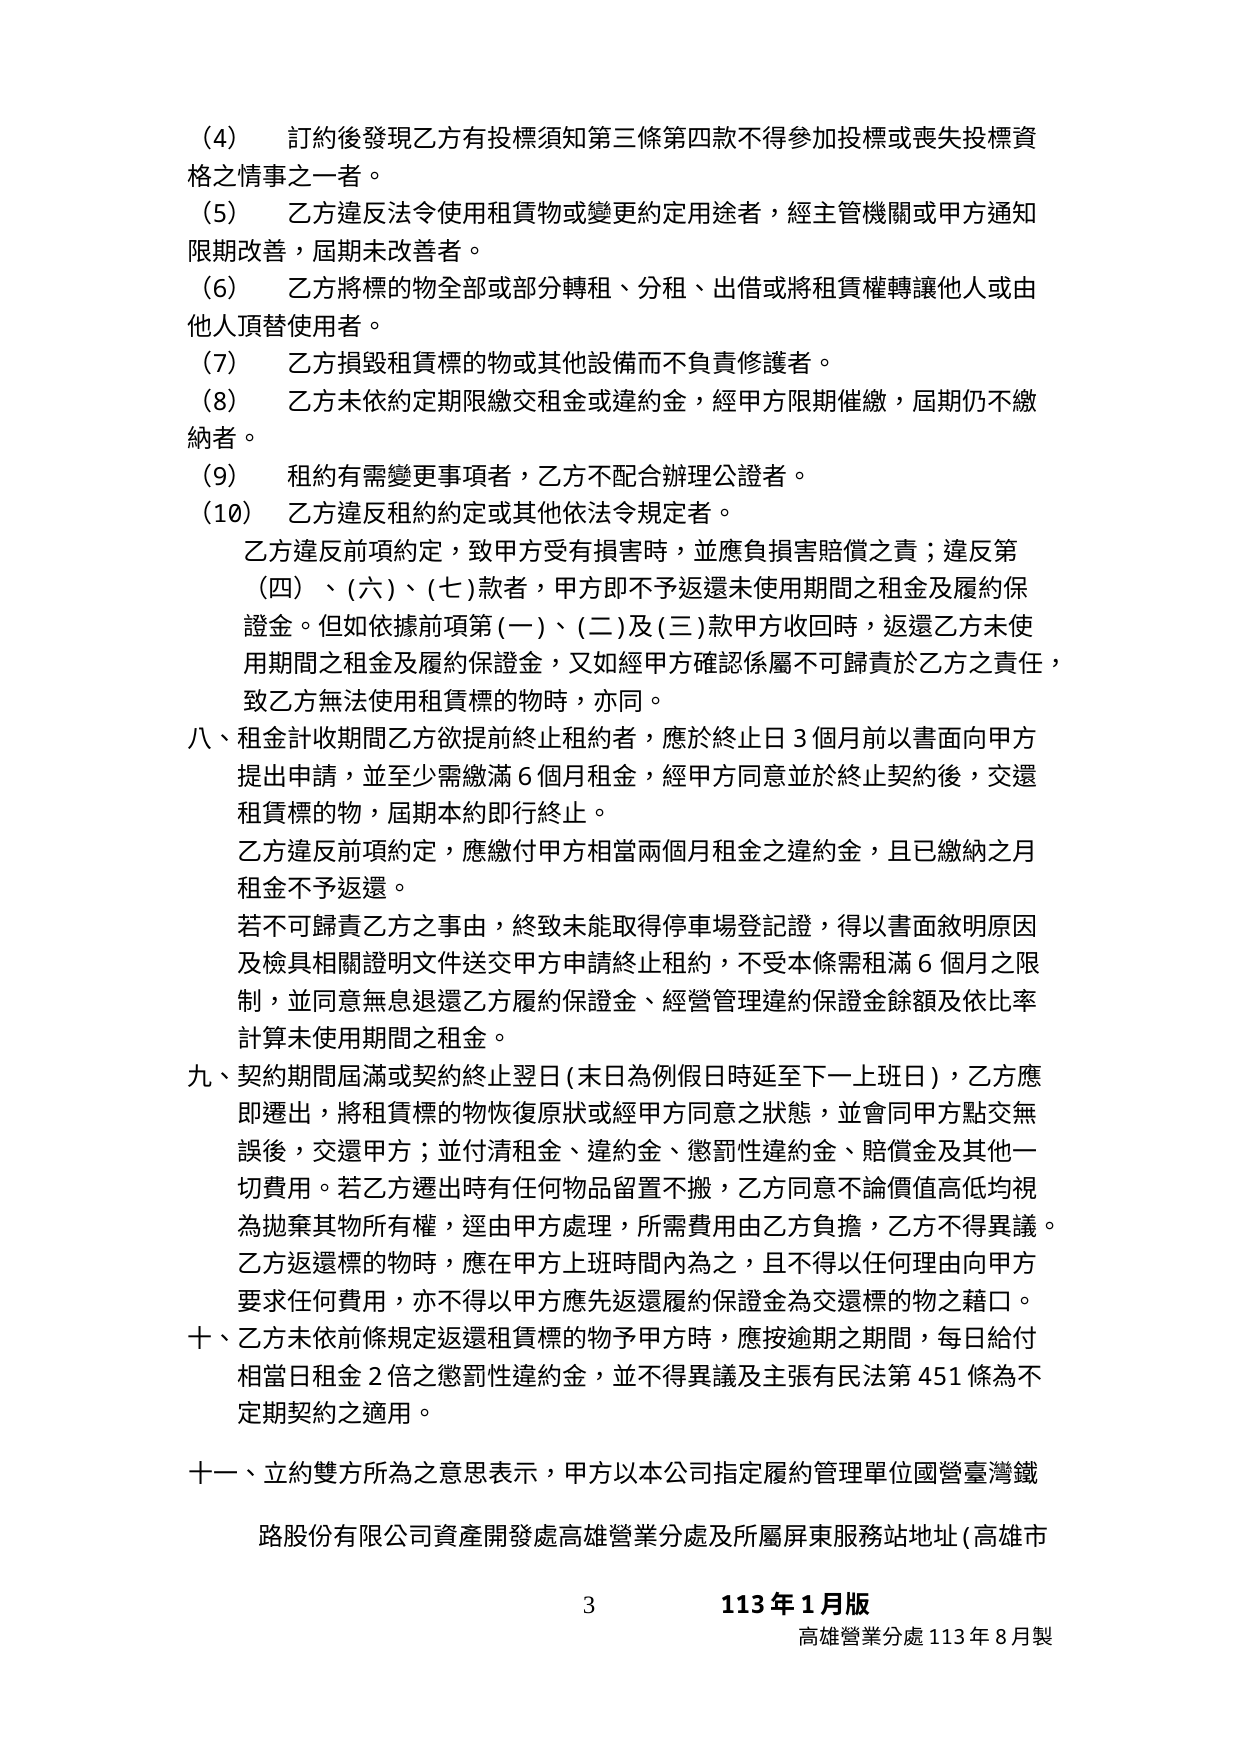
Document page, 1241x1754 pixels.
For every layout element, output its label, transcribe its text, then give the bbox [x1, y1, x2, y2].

text 若不可歸責乙方之事由，終致未能取得停車場登記證，得以書面敘明原因及檢具相關證明文件送交甲方申請終止租約，不受本條需租滿6個月之限制，並同意無息退還乙方履約保證金、經營管理違約保證金餘額及依比率計算未使用期間之租金。 [237, 905, 1053, 1055]
text 相當日租金2倍之懲罰性違約金，並不得異議及主張有民法第451條為不定期契約之適用。 [237, 1355, 1053, 1430]
list 乙方違反租約約定或其他依法令規定者。 [187, 493, 1047, 530]
list 乙方違反法令使用租賃物或變更約定用途者，經主管機關或甲方通知限期改善，屆期未改善者。 [187, 193, 1047, 268]
text 八、租金計收期間乙方欲提前終止租約者，應於終止日3個月前以書面向甲方提出申請，並至少需繳滿6個月租金，經甲方同意並於終止契約後，交還租賃標的物，屆期本約即行終止。 [187, 718, 1053, 830]
text 十一、立約雙方所為之意思表示，甲方以本公司指定履約管理單位國營臺灣鐵路股份有限公司資產開發處高雄營業分處及所屬屏東服務站地址(高雄市 [189, 1430, 1053, 1555]
text 九、契約期間屆滿或契約終止翌日(末日為例假日時延至下一上班日)，乙方應 [187, 1055, 1053, 1093]
list 訂約後發現乙方有投標須知第三條第四款不得參加投標或喪失投標資格之情事之一者。 [187, 118, 1047, 193]
text 乙方違反前項約定，應繳付甲方相當兩個月租金之違約金，且已繳納之月租金不予返還。 [237, 830, 1053, 905]
list 乙方未依約定期限繳交租金或違約金，經甲方限期催繳，屆期仍不繳納者。 [187, 380, 1047, 455]
list 租約有需變更事項者，乙方不配合辦理公證者。 [187, 455, 1047, 493]
text 即遷出，將租賃標的物恢復原狀或經甲方同意之狀態，並會同甲方點交無誤後，交還甲方；並付清租金、違約金、懲罰性違約金、賠償金及其他一切費用。若乙方遷出時有任何物品留置不搬，乙方同意不論價值高低均視為拋棄其物所有權，逕由甲方處理，所需費用由乙方負擔，乙方不得異議。 [237, 1093, 1053, 1243]
list 乙方損毀租賃標的物或其他設備而不負責修護者。 [187, 343, 1047, 380]
list 乙方將標的物全部或部分轉租、分租、出借或將租賃權轉讓他人或由他人頂替使用者。 [187, 268, 1047, 343]
text 乙方違反前項約定，致甲方受有損害時，並應負損害賠償之責；違反第（四）、(六)、(七)款者，甲方即不予返還未使用期間之租金及履約保證金。但如依據前項第(一)、(二)及(三)款甲方收回時，返還乙方未使用期間之租金及履約保證金，又如經甲方確認係屬不可歸責於乙方之責任，致乙方無法使用租賃標的物時，亦同。 [244, 530, 1047, 718]
text 十、乙方未依前條規定返還租賃標的物予甲方時，應按逾期之期間，每日給付 [187, 1318, 1053, 1355]
text 乙方返還標的物時，應在甲方上班時間內為之，且不得以任何理由向甲方要求任何費用，亦不得以甲方應先返還履約保證金為交還標的物之藉口。 [237, 1243, 1053, 1318]
